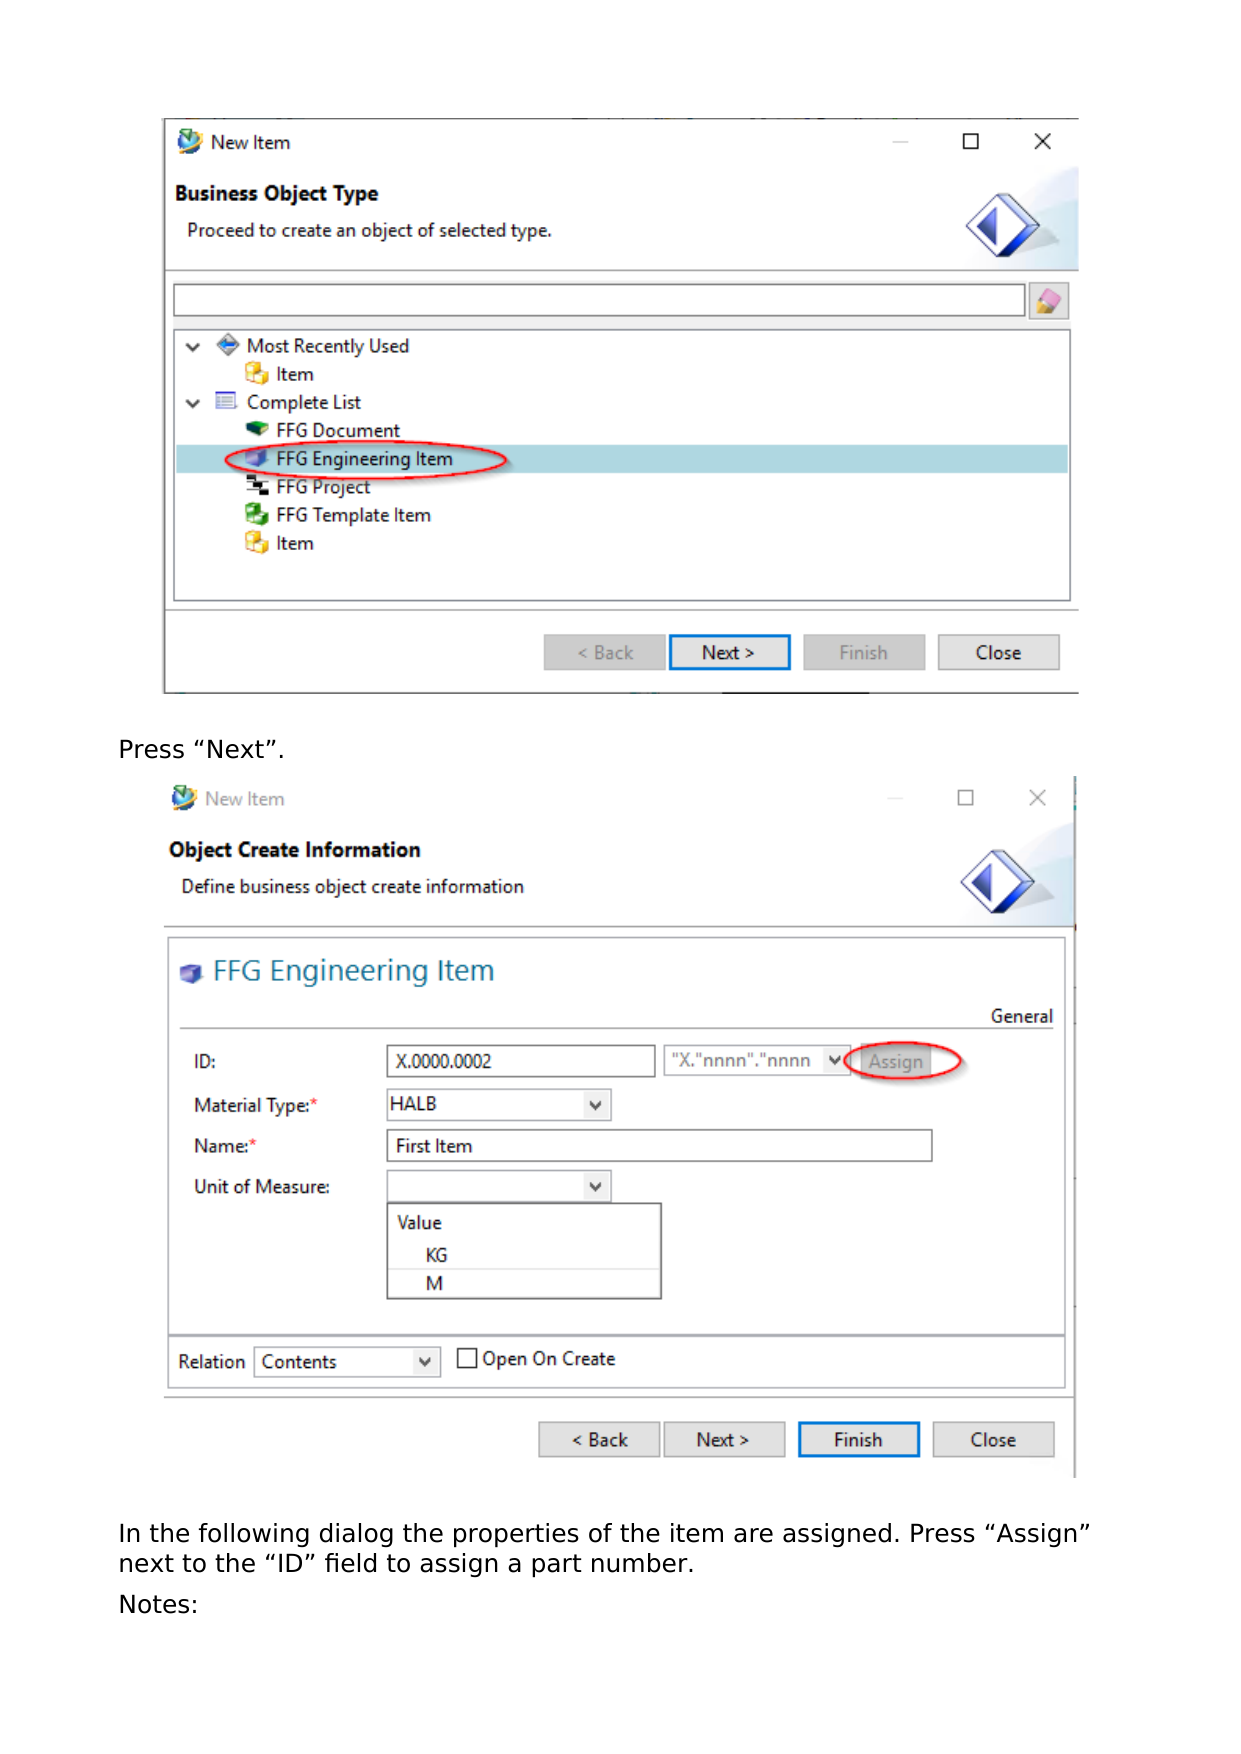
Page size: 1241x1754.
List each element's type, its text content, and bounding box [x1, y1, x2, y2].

picture [163, 776, 1077, 1478]
text In the following dialog the properties of the item are assigned. Press “Assign” next to the “ID” field to assign a part number. [118, 1520, 1122, 1578]
picture [161, 118, 1079, 694]
text Press “Next”. [118, 735, 1122, 764]
text Notes: [118, 1591, 1122, 1620]
